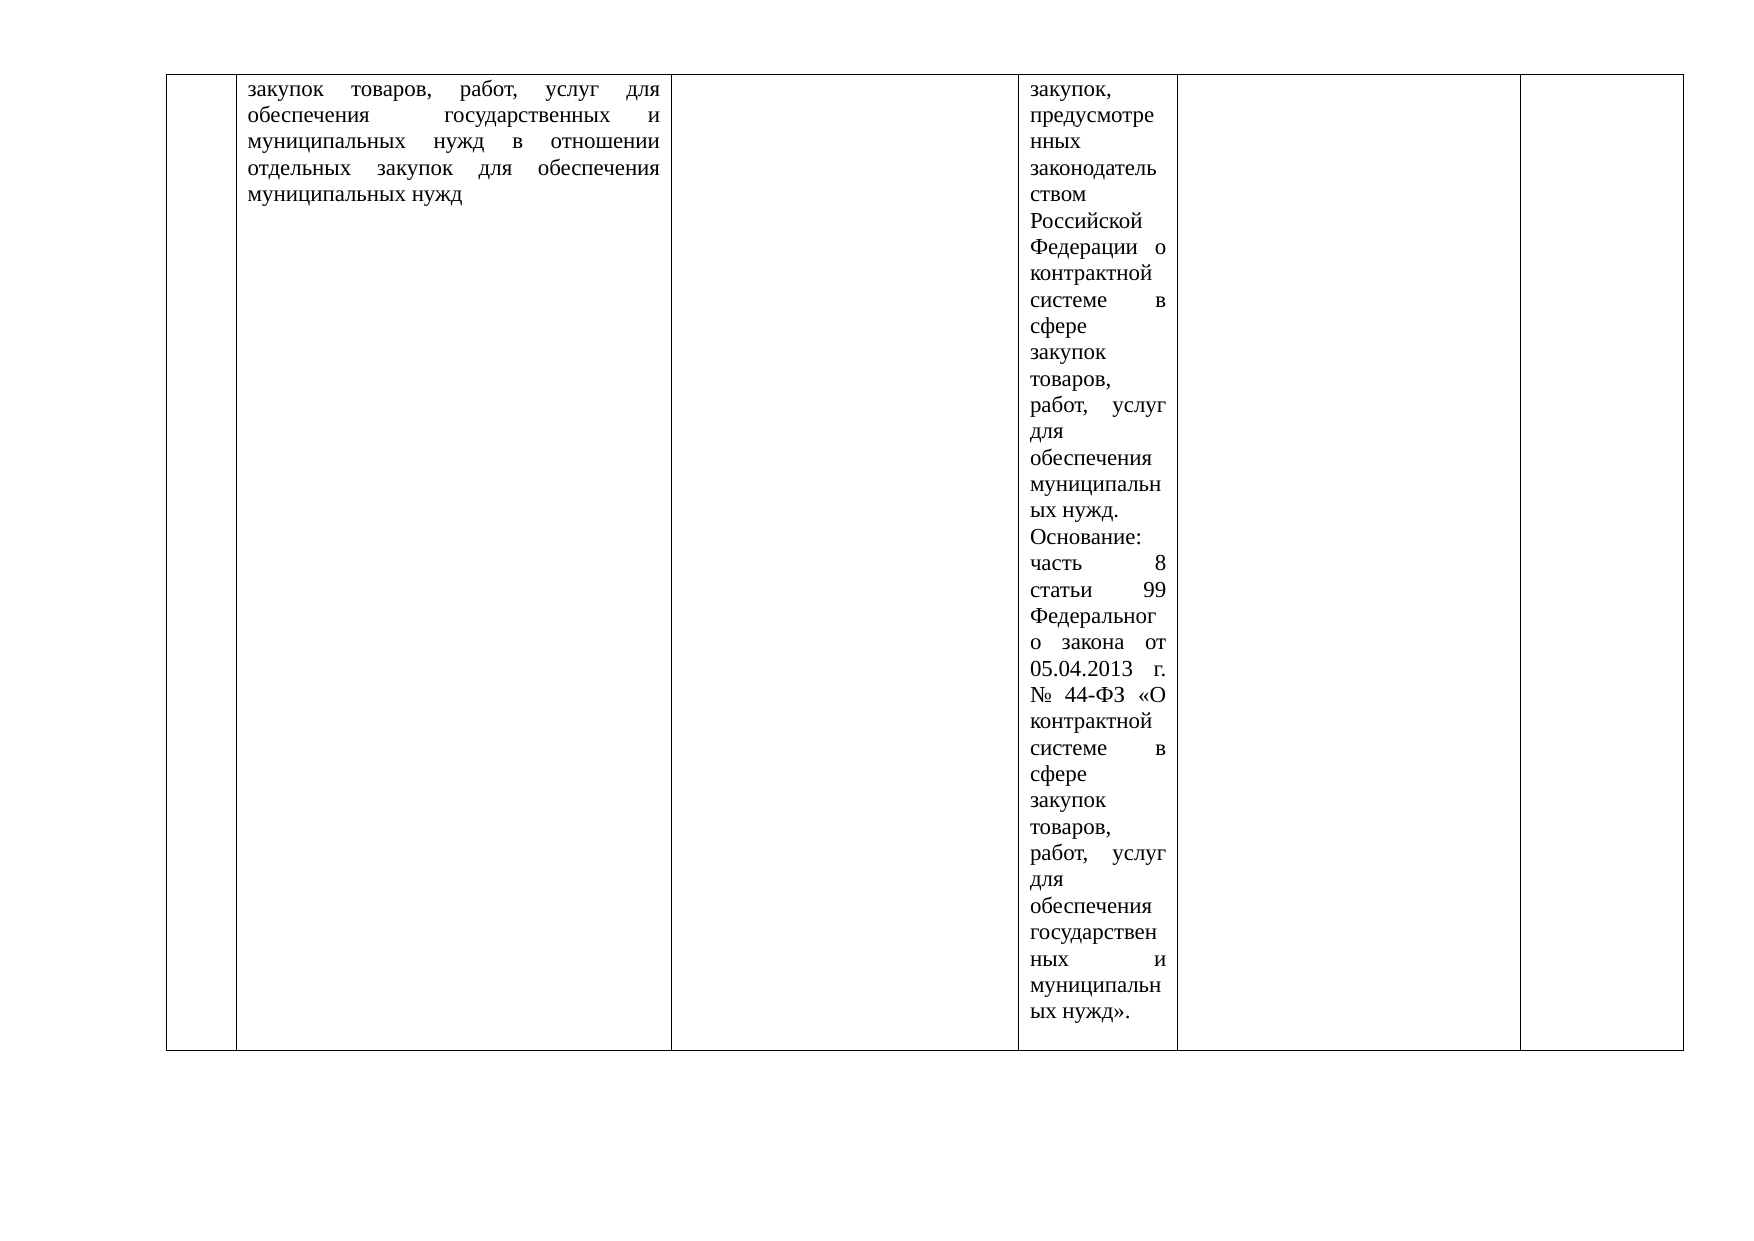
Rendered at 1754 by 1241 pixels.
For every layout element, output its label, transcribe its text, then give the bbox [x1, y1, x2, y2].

table_cell 02.10.21 [167, 75, 236, 1050]
table_cell закупок товаров, работ, услуг для обеспечения государственных и муниципальных нужд в отношении отдельных закупок для обеспечения муниципальных нужд [237, 75, 671, 1050]
table_cell [1521, 75, 1683, 1050]
table_cell закупок, предусмотренных законодательством Российской Федерации о контрактной системе в сфере закупок товаров, работ, услуг для обеспечения муниципальных нужд. Основание: часть 8 статьи 99 Федерального закона от 05.04.2013 г. № 44-ФЗ «О контрактной системе в сфере закупок товаров, работ, услуг для обеспечения государственных и муниципальных нужд». [1019, 75, 1177, 1050]
table_cell [1178, 75, 1520, 1050]
table_cell [672, 75, 1018, 1050]
